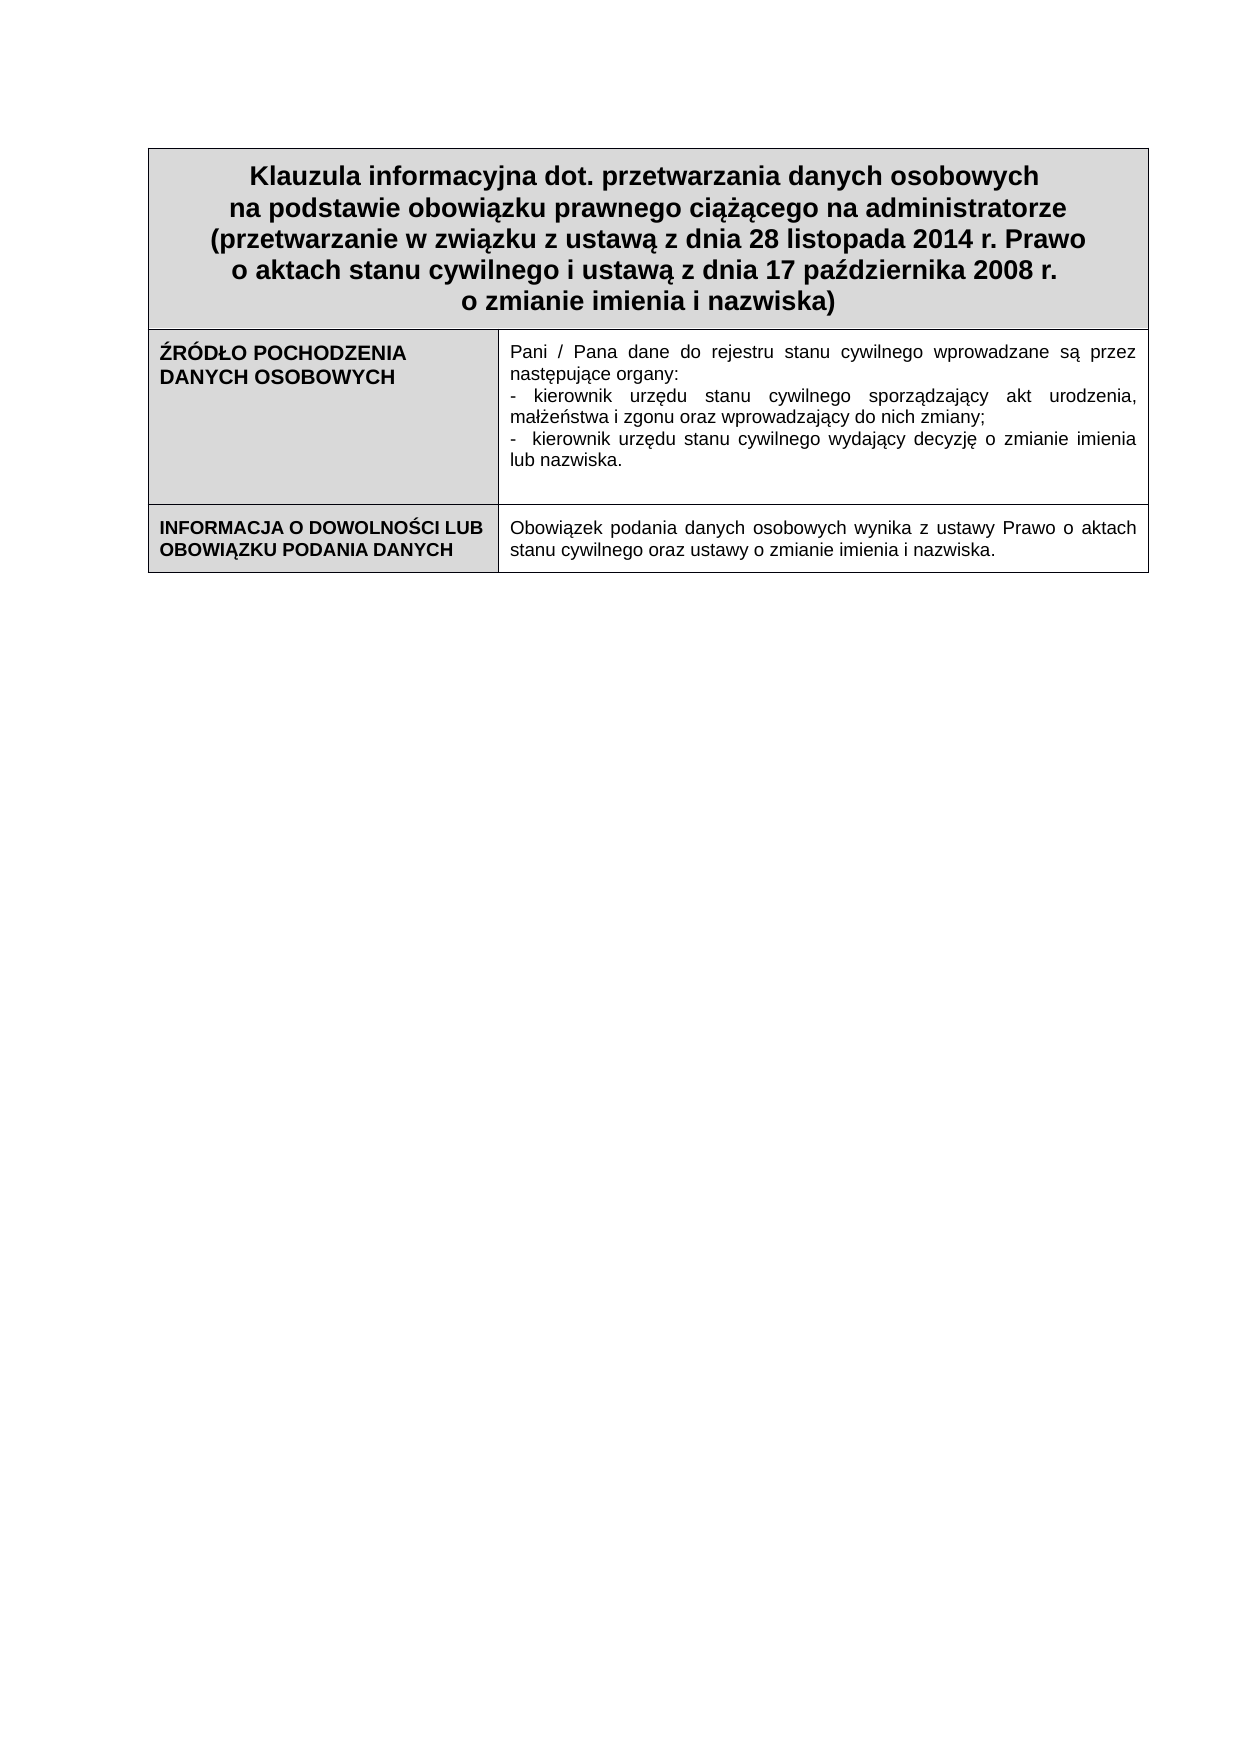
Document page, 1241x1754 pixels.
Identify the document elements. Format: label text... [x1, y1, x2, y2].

table_cell INFORMACJA O DOWOLNOŚCI LUB OBOWIĄZKU PODANIA DANYCH [149, 505, 498, 572]
table_cell ŹRÓDŁO POCHODZENIA DANYCH OSOBOWYCH [149, 330, 498, 504]
table_cell Pani / Pana dane do rejestru stanu cywilnego wprowadzane są przez następujące organy: - kierownik urzędu stanu cywilnego sporządzający akt urodzenia, małżeństwa i zgonu oraz wprowadzający do nich zmiany; - kierownik urzędu stanu cywilnego wydający decyzję o zmianie imienia lub nazwiska. [499, 330, 1148, 504]
table_header Klauzula informacyjna dot. przetwarzania danych osobowych na podstawie obowiązku prawnego ciążącego na administratorze (przetwarzanie w związku z ustawą z dnia 28 listopada 2014 r. Prawo o aktach stanu cywilnego i ustawą z dnia 17 października 2008 r. o zmianie imienia i nazwiska) [149, 149, 1148, 328]
table_cell Obowiązek podania danych osobowych wynika z ustawy Prawo o aktach stanu cywilnego oraz ustawy o zmianie imienia i nazwiska. [499, 505, 1148, 572]
